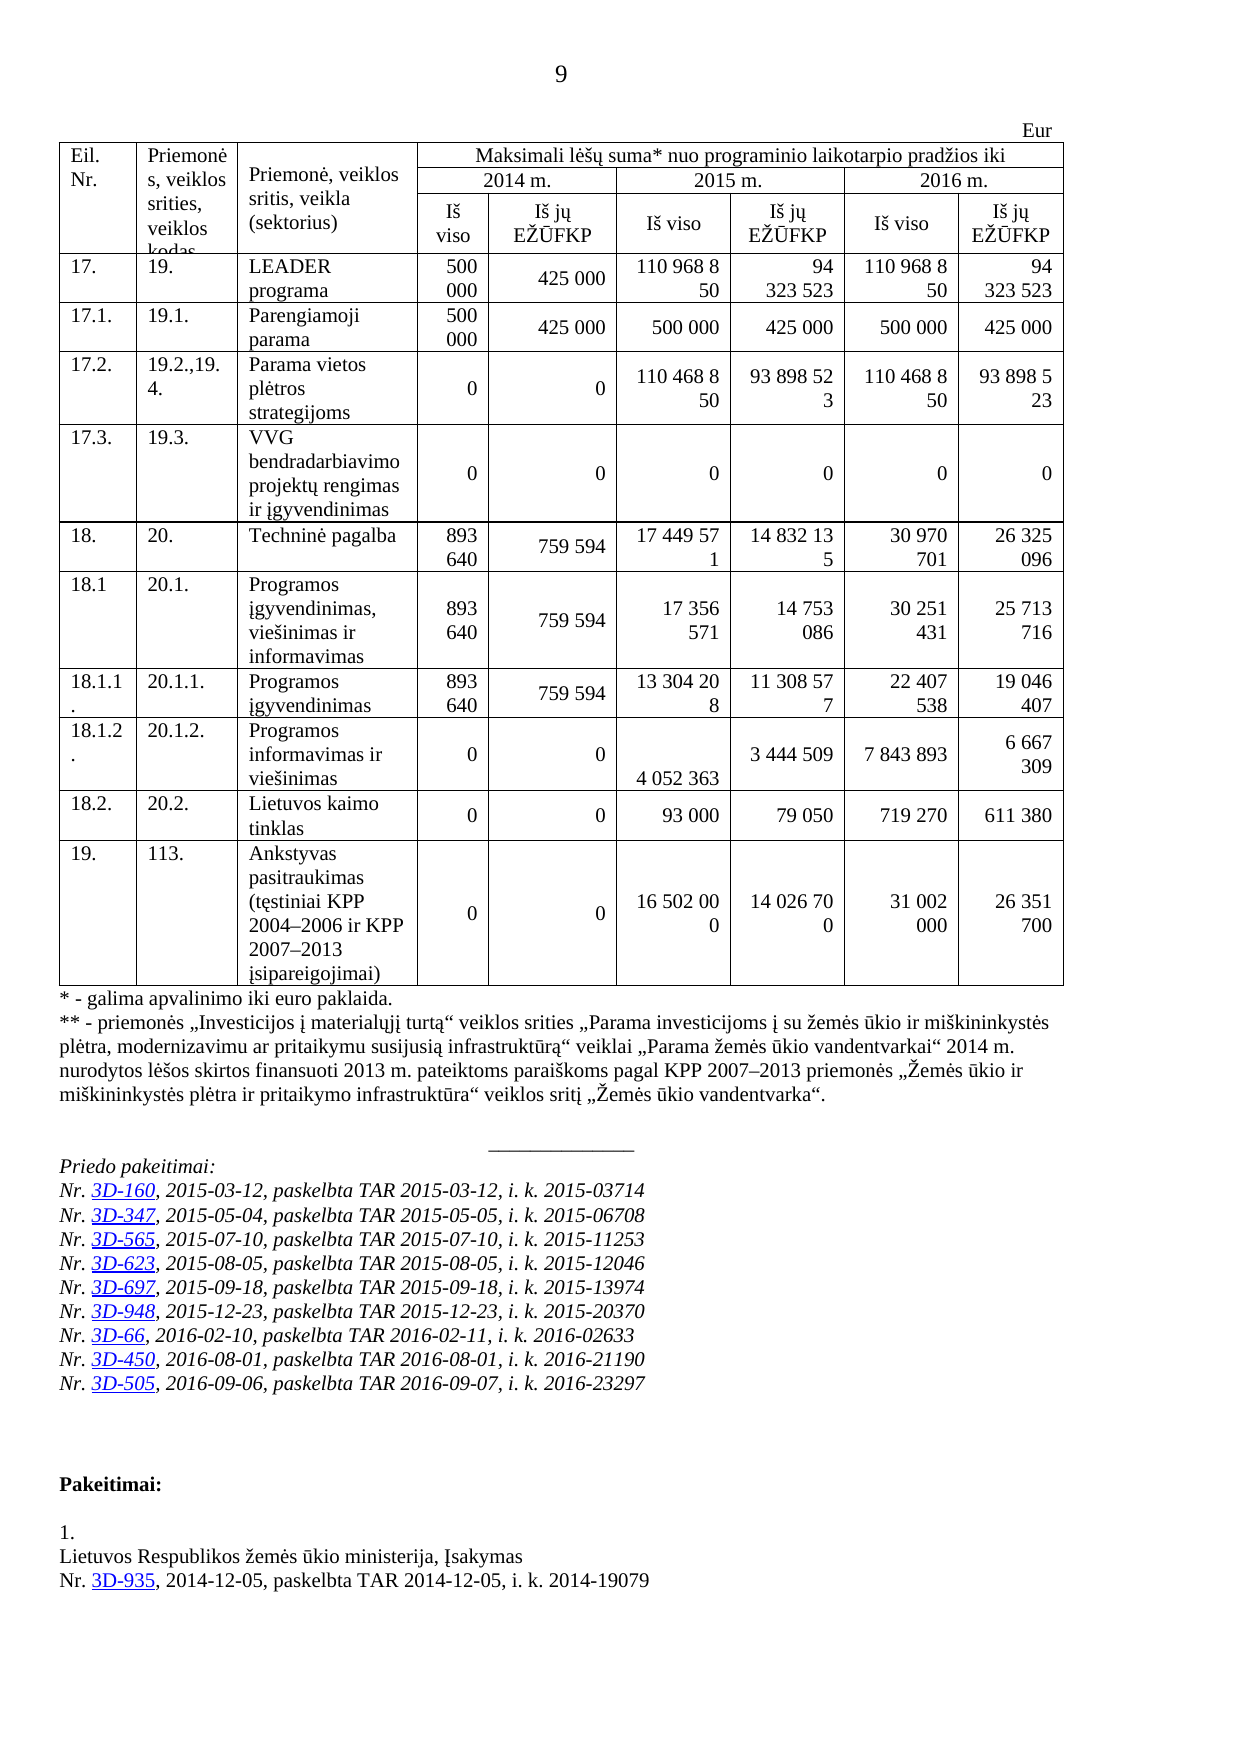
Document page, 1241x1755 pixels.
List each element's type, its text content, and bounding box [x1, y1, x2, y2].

table_cell Programos informavimas ir viešinimas [238, 718, 417, 790]
table_header [59, 118, 136, 142]
table_cell 0 [489, 718, 616, 790]
table_cell 893 640 [418, 523, 488, 571]
table_cell Parama vietos plėtros strategijoms [238, 352, 417, 424]
table_header [237, 118, 418, 142]
table_cell Iš viso [845, 194, 958, 253]
text * - galima apvalinimo iki euro paklaida. [59, 986, 1063, 1010]
text Nr. 3D-948, 2015-12-23, paskelbta TAR 2015-12-23, i. k. 2015-20370 [59, 1299, 1063, 1323]
table_cell Priemonės, veiklos srities, veiklos kodas [137, 143, 237, 253]
table_cell 719 270 [845, 791, 958, 839]
table_cell Maksimali lėšų suma* nuo programinio laikotarpio pradžios iki [418, 143, 1063, 167]
table_cell 425 000 [959, 303, 1063, 351]
table_cell 0 [489, 841, 616, 985]
table_cell 20.2. [137, 791, 237, 839]
table_cell 7 843 893 [845, 718, 958, 790]
table_cell 0 [489, 791, 616, 839]
table_cell 14 753 086 [731, 572, 844, 668]
table_cell 20.1. [137, 572, 237, 668]
table_cell 6 667 309 [959, 718, 1063, 790]
table_cell 19. [137, 254, 237, 302]
table_cell 893 640 [418, 572, 488, 668]
table_cell Iš jų EŽŪFKP [959, 194, 1063, 253]
table_cell 20.1.1. [137, 669, 237, 717]
text Pakeitimai: [59, 1472, 1063, 1496]
table_cell 759 594 [489, 572, 616, 668]
table_cell 14 026 700 [731, 841, 844, 985]
table_cell 13 304 208 [617, 669, 730, 717]
table_cell 79 050 [731, 791, 844, 839]
table_cell 17.1. [60, 303, 136, 351]
table_cell 18.1.1. [60, 669, 136, 717]
table_cell 16 502 000 [617, 841, 730, 985]
table_cell Programos įgyvendinimas, viešinimas ir informavimas [238, 572, 417, 668]
table_cell 93 898 523 [731, 352, 844, 424]
text ______________ [59, 1130, 1063, 1154]
table_cell 0 [959, 425, 1063, 521]
table_cell 0 [489, 425, 616, 521]
table_cell 94 323 523 [731, 254, 844, 302]
table_cell 893 640 [418, 669, 488, 717]
table_cell 0 [489, 352, 616, 424]
text 1. [59, 1520, 1063, 1544]
table_cell 425 000 [489, 254, 616, 302]
table_cell VVG bendradarbiavimo projektų rengimas ir įgyvendinimas [238, 425, 417, 521]
table_cell 20. [137, 523, 237, 571]
table_cell 0 [418, 425, 488, 521]
text Nr. 3D-697, 2015-09-18, paskelbta TAR 2015-09-18, i. k. 2015-13974 [59, 1275, 1063, 1299]
table_cell 26 325 096 [959, 523, 1063, 571]
table_cell 611 380 [959, 791, 1063, 839]
table_cell 0 [418, 791, 488, 839]
text Nr. 3D-565, 2015-07-10, paskelbta TAR 2015-07-10, i. k. 2015-11253 [59, 1227, 1063, 1251]
table_cell 0 [731, 425, 844, 521]
table_cell 0 [617, 425, 730, 521]
table_cell 110 468 850 [617, 352, 730, 424]
table_cell 17.2. [60, 352, 136, 424]
table_header Eur [958, 118, 1063, 142]
table_cell 18. [60, 523, 136, 571]
table_cell 20.1.2. [137, 718, 237, 790]
table_cell 25 713 716 [959, 572, 1063, 668]
text Lietuvos Respublikos žemės ūkio ministerija, Įsakymas [59, 1544, 1063, 1568]
table_cell 500 000 [617, 303, 730, 351]
table_cell Eil. Nr. [60, 143, 136, 253]
table_cell 425 000 [731, 303, 844, 351]
text ** - priemonės „Investicijos į materialųjį turtą“ veiklos srities „Parama investicijoms į su žemės ūkio ir miškininkystės plėtra, modernizavimu ar pritaikymu susijusią infrastruktūrą“ veiklai „Parama žemės ūkio vandentvarkai“ 2014 m. nurodytos lėšos skirtos finansuoti 2013 m. pateiktoms paraiškoms pagal KPP 2007–2013 priemonės „Žemės ūkio ir miškininkystės plėtra ir pritaikymo infrastruktūra“ veiklos sritį „Žemės ūkio vandentvarka“. [59, 1010, 1063, 1106]
table_cell 2015 m. [617, 168, 844, 192]
table_cell 93 000 [617, 791, 730, 839]
table_cell 0 [418, 718, 488, 790]
table_cell 0 [418, 841, 488, 985]
text Nr. 3D-623, 2015-08-05, paskelbta TAR 2015-08-05, i. k. 2015-12046 [59, 1251, 1063, 1275]
text Nr. 3D-347, 2015-05-04, paskelbta TAR 2015-05-05, i. k. 2015-06708 [59, 1202, 1063, 1227]
table_cell 110 968 850 [845, 254, 958, 302]
table_cell 113. [137, 841, 237, 985]
text Nr. 3D-505, 2016-09-06, paskelbta TAR 2016-09-07, i. k. 2016-23297 [59, 1371, 1063, 1395]
text Nr. 3D-66, 2016-02-10, paskelbta TAR 2016-02-11, i. k. 2016-02633 [59, 1323, 1063, 1347]
table_cell 30 251 431 [845, 572, 958, 668]
table_cell 18.2. [60, 791, 136, 839]
table_cell 18.1 [60, 572, 136, 668]
table_cell 425 000 [489, 303, 616, 351]
table_cell 11 308 577 [731, 669, 844, 717]
table_cell Priemonė, veiklos sritis, veikla (sektorius) [238, 143, 417, 253]
table_cell 759 594 [489, 523, 616, 571]
text Nr. 3D-160, 2015-03-12, paskelbta TAR 2015-03-12, i. k. 2015-03714 [59, 1178, 1063, 1202]
table_cell 19.3. [137, 425, 237, 521]
table_cell Parengiamoji parama [238, 303, 417, 351]
table_cell 22 407 538 [845, 669, 958, 717]
table_cell 500 000 [845, 303, 958, 351]
table_cell 19.2.,19.4. [137, 352, 237, 424]
table_cell 19. [60, 841, 136, 985]
table_cell 19 046 407 [959, 669, 1063, 717]
table_header [418, 118, 844, 142]
table_cell 2016 m. [845, 168, 1063, 192]
table_cell Iš jų EŽŪFKP [489, 194, 616, 253]
table_cell Programos įgyvendinimas [238, 669, 417, 717]
table_cell 93 898 523 [959, 352, 1063, 424]
table_cell Ankstyvas pasitraukimas (tęstiniai KPP 2004–2006 ir KPP 2007–2013 įsipareigojimai) [238, 841, 417, 985]
table_cell 110 468 850 [845, 352, 958, 424]
table_cell 14 832 135 [731, 523, 844, 571]
table_cell 30 970 701 [845, 523, 958, 571]
table_cell Iš viso [418, 194, 488, 253]
text Nr. 3D-935, 2014-12-05, paskelbta TAR 2014-12-05, i. k. 2014-19079 [59, 1568, 1063, 1592]
table_cell 31 002 000 [845, 841, 958, 985]
table_cell 18.1.2. [60, 718, 136, 790]
table_header [845, 118, 958, 142]
table_cell 17.3. [60, 425, 136, 521]
table_cell 17. [60, 254, 136, 302]
table_cell Techninė pagalba [238, 523, 417, 571]
table_cell Iš jų EŽŪFKP [731, 194, 844, 253]
table_cell 17 356 571 [617, 572, 730, 668]
table_cell 94 323 523 [959, 254, 1063, 302]
table_cell 26 351 700 [959, 841, 1063, 985]
table_cell 0 [845, 425, 958, 521]
table_header [136, 118, 237, 142]
table_cell Lietuvos kaimo tinklas [238, 791, 417, 839]
text Nr. 3D-450, 2016-08-01, paskelbta TAR 2016-08-01, i. k. 2016-21190 [59, 1347, 1063, 1371]
table_cell 17 449 571 [617, 523, 730, 571]
table_cell LEADER programa [238, 254, 417, 302]
table_cell 4 052 363 [617, 718, 730, 790]
table_cell 2014 m. [418, 168, 616, 192]
table_cell 110 968 850 [617, 254, 730, 302]
table_cell Iš viso [617, 194, 730, 253]
table_cell 759 594 [489, 669, 616, 717]
table_cell 0 [418, 352, 488, 424]
table_cell 500 000 [418, 254, 488, 302]
table_cell 500 000 [418, 303, 488, 351]
table_cell 19.1. [137, 303, 237, 351]
table_cell 3 444 509 [731, 718, 844, 790]
text Priedo pakeitimai: [59, 1154, 1063, 1178]
